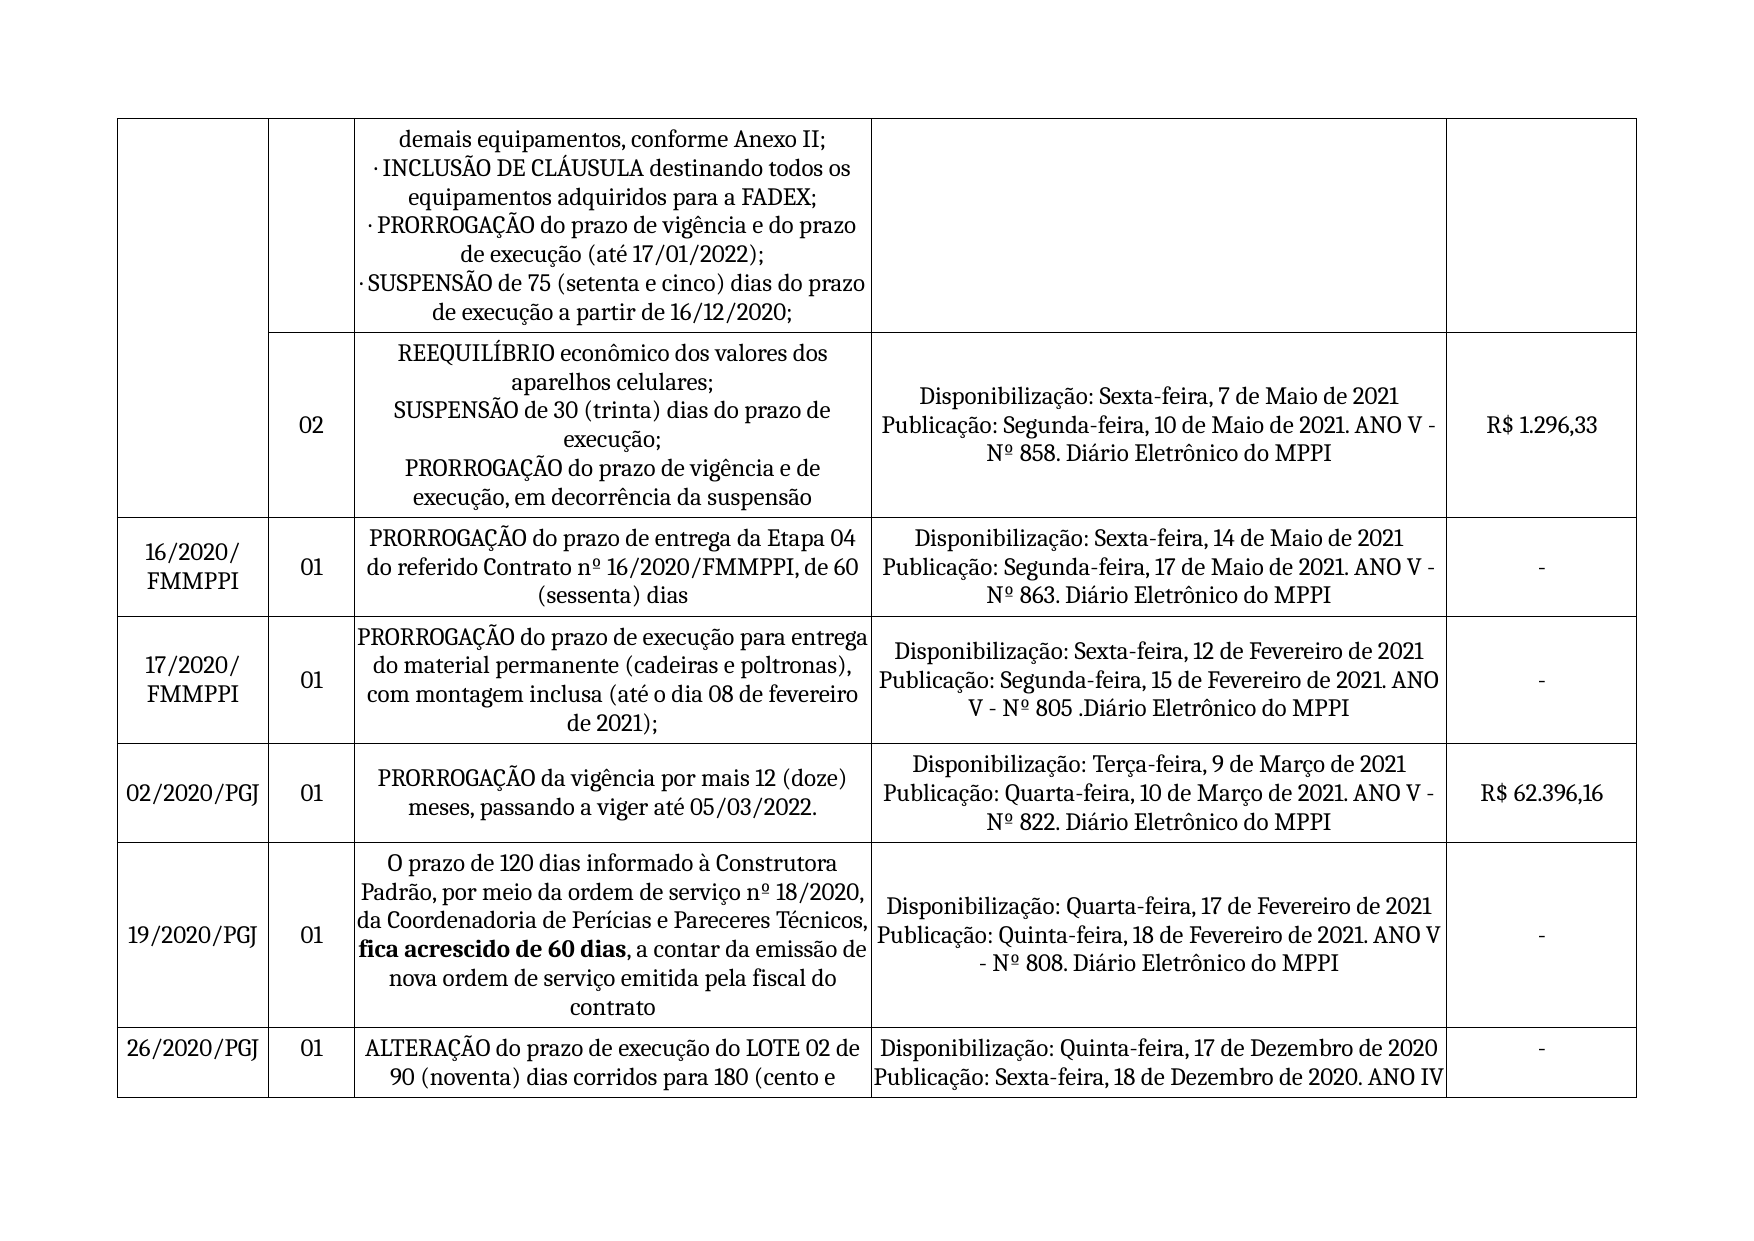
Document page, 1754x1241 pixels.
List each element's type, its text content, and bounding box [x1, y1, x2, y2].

table_cell PRORROGAÇÃO do prazo de entrega da Etapa 04 do referido Contrato nº 16/2020/FMMPPI, de 60 (sessenta) dias [355, 518, 871, 616]
table_cell - [1447, 617, 1636, 743]
table_cell R$ 62.396,16 [1447, 744, 1636, 842]
table_cell - [1447, 843, 1636, 1027]
table_cell ALTERAÇÃO do prazo de execução do LOTE 02 de 90 (noventa) dias corridos para 180 (cento e [355, 1028, 871, 1097]
table_cell [1447, 119, 1636, 332]
table_cell [269, 119, 354, 332]
table_cell O prazo de 120 dias informado à Construtora Padrão, por meio da ordem de serviço nº 18/2020, da Coordenadoria de Perícias e Pareceres Técnicos, fica acrescido de 60 dias, a contar da emissão de nova ordem de serviço emitida pela fiscal do contrato [355, 843, 871, 1027]
table_cell - [1447, 518, 1636, 616]
table_cell Disponibilização: Terça-feira, 9 de Março de 2021 Publicação: Quarta-feira, 10 de Março de 2021. ANO V - Nº 822. Diário Eletrônico do MPPI [872, 744, 1446, 842]
table_cell 26/2020/PGJ [118, 1028, 268, 1097]
table_cell Disponibilização: Quarta-feira, 17 de Fevereiro de 2021 Publicação: Quinta-feira, 18 de Fevereiro de 2021. ANO V - Nº 808. Diário Eletrônico do MPPI [872, 843, 1446, 1027]
table_cell Disponibilização: Sexta-feira, 7 de Maio de 2021 Publicação: Segunda-feira, 10 de Maio de 2021. ANO V - Nº 858. Diário Eletrônico do MPPI [872, 333, 1446, 517]
table_cell 01 [269, 617, 354, 743]
table_cell demais equipamentos, conforme Anexo II; · INCLUSÃO DE CLÁUSULA destinando todos os equipamentos adquiridos para a FADEX; · PRORROGAÇÃO do prazo de vigência e do prazo de execução (até 17/01/2022); · SUSPENSÃO de 75 (setenta e cinco) dias do prazo de execução a partir de 16/12/2020; [355, 119, 871, 332]
table_cell 16/2020/FMMPPI [118, 518, 268, 616]
table_cell 19/2020/PGJ [118, 843, 268, 1027]
table_cell 17/2020/FMMPPI [118, 617, 268, 743]
table_cell 01 [269, 518, 354, 616]
table_cell Disponibilização: Sexta-feira, 14 de Maio de 2021 Publicação: Segunda-feira, 17 de Maio de 2021. ANO V - Nº 863. Diário Eletrônico do MPPI [872, 518, 1446, 616]
table_cell - [1447, 1028, 1636, 1097]
table_cell 02/2020/PGJ [118, 744, 268, 842]
table_cell 01 [269, 1028, 354, 1097]
table_cell 02 [269, 333, 354, 517]
table_cell 01 [269, 744, 354, 842]
table_cell Disponibilização: Quinta-feira, 17 de Dezembro de 2020 Publicação: Sexta-feira, 18 de Dezembro de 2020. ANO IV [872, 1028, 1446, 1097]
table_cell REEQUILÍBRIO econômico dos valores dos aparelhos celulares; SUSPENSÃO de 30 (trinta) dias do prazo de execução; PRORROGAÇÃO do prazo de vigência e de execução, em decorrência da suspensão [355, 333, 871, 517]
table_cell [872, 119, 1446, 332]
table_cell PRORROGAÇÃO da vigência por mais 12 (doze) meses, passando a viger até 05/03/2022. [355, 744, 871, 842]
table_cell 01 [269, 843, 354, 1027]
table_cell PRORROGAÇÃO do prazo de execução para entrega do material permanente (cadeiras e poltronas), com montagem inclusa (até o dia 08 de fevereiro de 2021); [355, 617, 871, 743]
table_cell R$ 1.296,33 [1447, 333, 1636, 517]
table_cell [118, 119, 268, 517]
table_cell Disponibilização: Sexta-feira, 12 de Fevereiro de 2021 Publicação: Segunda-feira, 15 de Fevereiro de 2021. ANO V - Nº 805 .Diário Eletrônico do MPPI [872, 617, 1446, 743]
